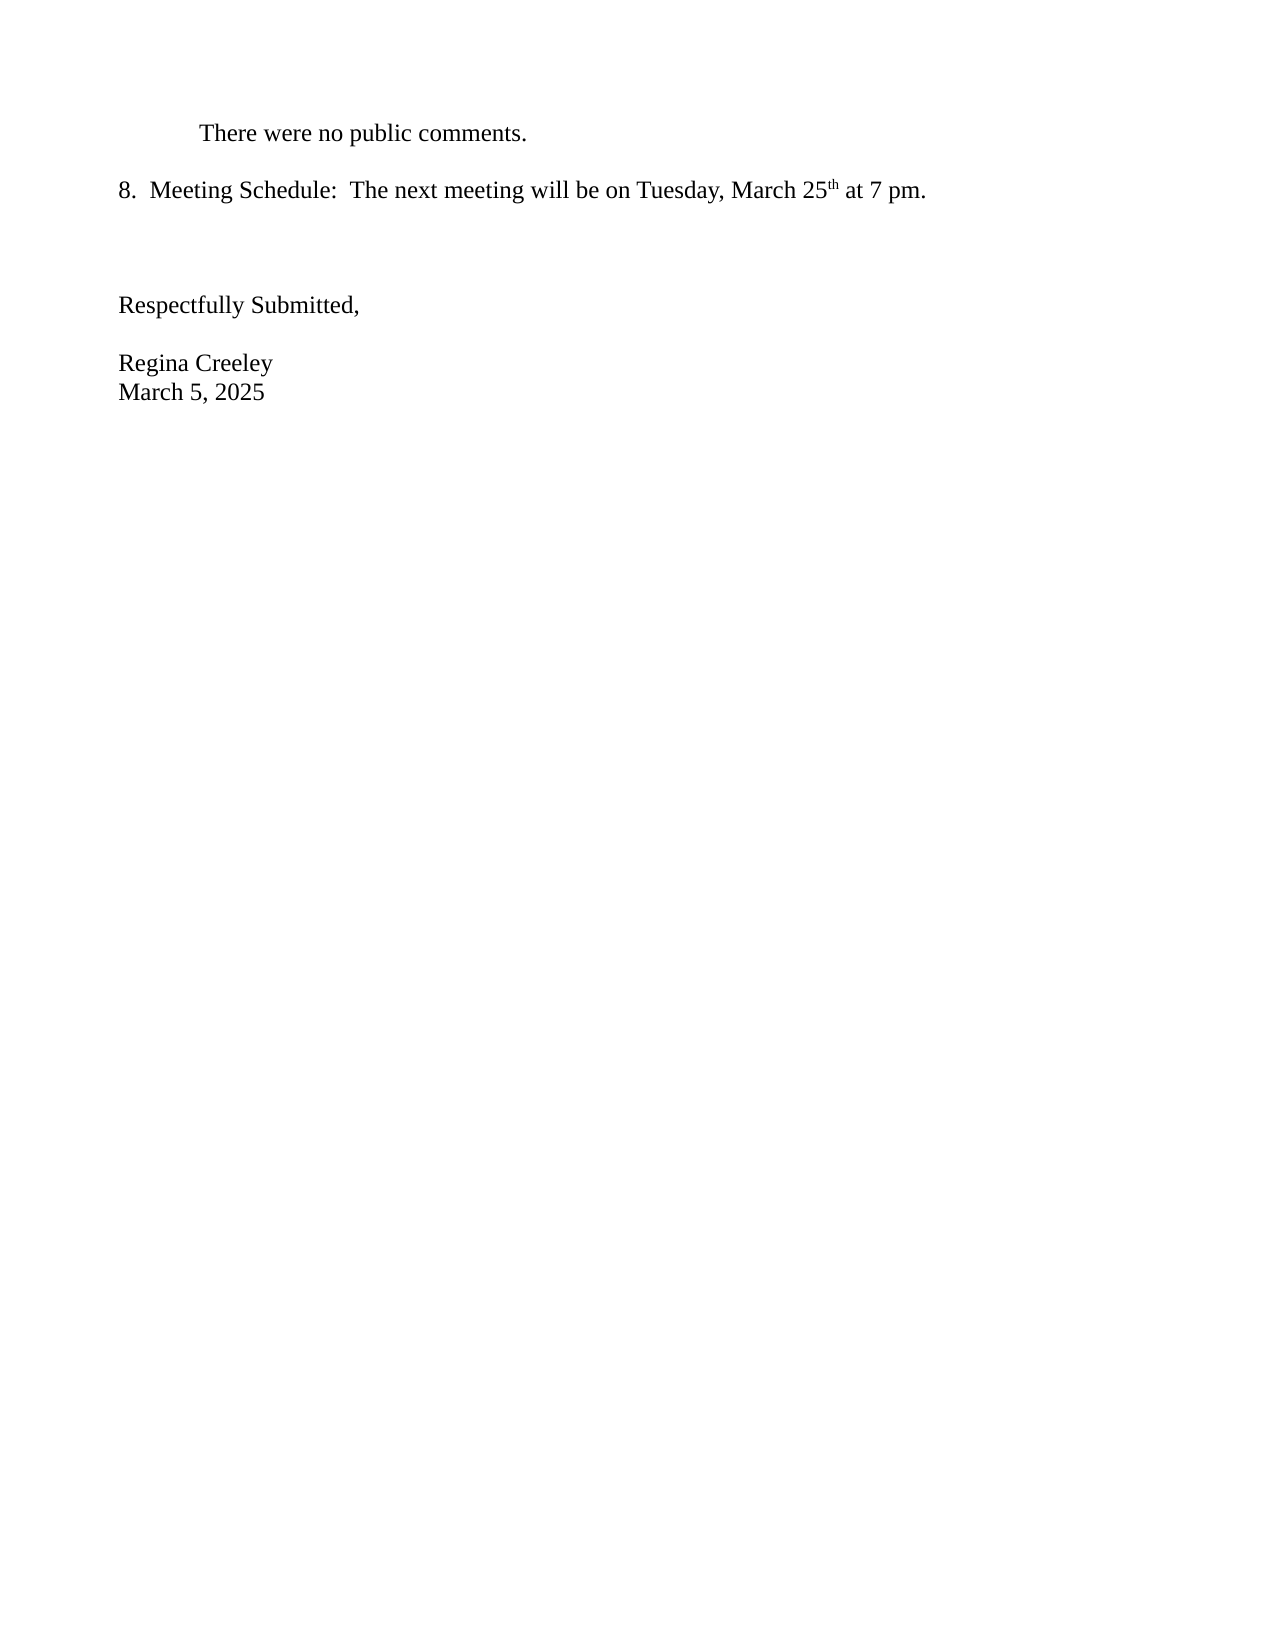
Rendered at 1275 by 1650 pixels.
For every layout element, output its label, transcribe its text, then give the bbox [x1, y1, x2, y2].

text Respectfully Submitted, [118, 291, 1157, 319]
text Regina Creeley [118, 348, 1157, 377]
text There were no public comments. [118, 118, 1157, 147]
text March 5, 2025 [118, 377, 1157, 406]
text 8. Meeting Schedule: The next meeting will be on Tuesday, March 25th at 7 pm. [118, 176, 1157, 204]
